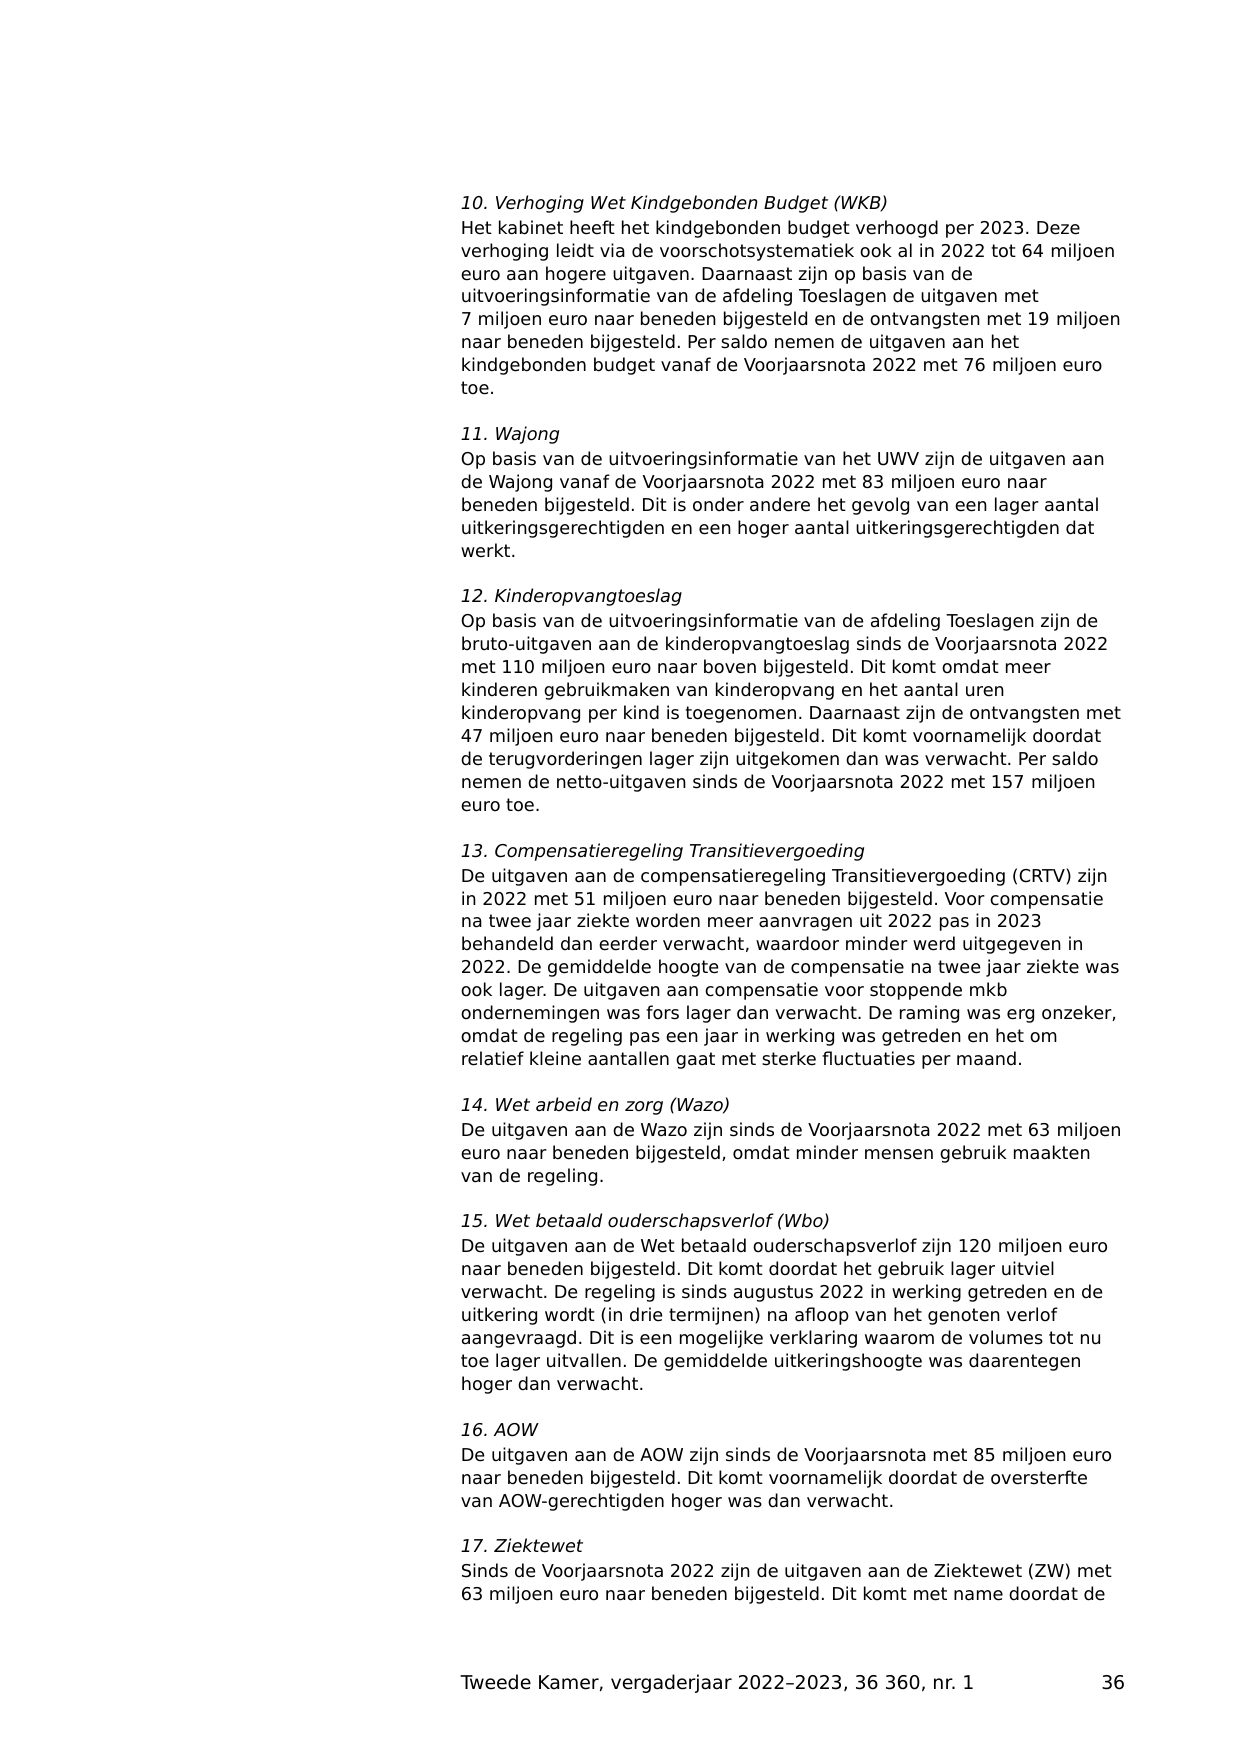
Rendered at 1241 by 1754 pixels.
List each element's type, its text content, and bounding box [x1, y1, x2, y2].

text 12. Kinderopvangtoeslag [461, 584, 1125, 607]
text 16. AOW [461, 1418, 1125, 1441]
text Het kabinet heeft het kindgebonden budget verhoogd per 2023. Deze verhoging leidt via de voorschotsystematiek ook al in 2022 tot 64 miljoen euro aan hogere uitgaven. Daarnaast zijn op basis van de uitvoeringsinformatie van de afdeling Toeslagen de uitgaven met 7 miljoen euro naar beneden bijgesteld en de ontvangsten met 19 miljoen naar beneden bijgesteld. Per saldo nemen de uitgaven aan het kindgebonden budget vanaf de Voorjaarsnota 2022 met 76 miljoen euro toe. [461, 216, 1125, 399]
text 15. Wet betaald ouderschapsverlof (Wbo) [461, 1209, 1125, 1232]
text Op basis van de uitvoeringsinformatie van de afdeling Toeslagen zijn de bruto-uitgaven aan de kinderopvangtoeslag sinds de Voorjaarsnota 2022 met 110 miljoen euro naar boven bijgesteld. Dit komt omdat meer kinderen gebruikmaken van kinderopvang en het aantal uren kinderopvang per kind is toegenomen. Daarnaast zijn de ontvangsten met 47 miljoen euro naar beneden bijgesteld. Dit komt voornamelijk doordat de terugvorderingen lager zijn uitgekomen dan was verwacht. Per saldo nemen de netto-uitgaven sinds de Voorjaarsnota 2022 met 157 miljoen euro toe. [461, 609, 1125, 816]
text Sinds de Voorjaarsnota 2022 zijn de uitgaven aan de Ziektewet (ZW) met 63 miljoen euro naar beneden bijgesteld. Dit komt met name doordat de [461, 1559, 1125, 1605]
text Op basis van de uitvoeringsinformatie van het UWV zijn de uitgaven aan de Wajong vanaf de Voorjaarsnota 2022 met 83 miljoen euro naar beneden bijgesteld. Dit is onder andere het gevolg van een lager aantal uitkeringsgerechtigden en een hoger aantal uitkeringsgerechtigden dat werkt. [461, 447, 1125, 562]
text 13. Compensatieregeling Transitievergoeding [461, 839, 1125, 862]
text De uitgaven aan de Wet betaald ouderschapsverlof zijn 120 miljoen euro naar beneden bijgesteld. Dit komt doordat het gebruik lager uitviel verwacht. De regeling is sinds augustus 2022 in werking getreden en de uitkering wordt (in drie termijnen) na afloop van het genoten verlof aangevraagd. Dit is een mogelijke verklaring waarom de volumes tot nu toe lager uitvallen. De gemiddelde uitkeringshoogte was daarentegen hoger dan verwacht. [461, 1234, 1125, 1395]
text 14. Wet arbeid en zorg (Wazo) [461, 1093, 1125, 1116]
text 11. Wajong [461, 422, 1125, 445]
text 10. Verhoging Wet Kindgebonden Budget (WKB) [461, 191, 1125, 214]
text De uitgaven aan de AOW zijn sinds de Voorjaarsnota met 85 miljoen euro naar beneden bijgesteld. Dit komt voornamelijk doordat de oversterfte van AOW-gerechtigden hoger was dan verwacht. [461, 1443, 1125, 1512]
text 17. Ziektewet [461, 1534, 1125, 1557]
text De uitgaven aan de compensatieregeling Transitievergoeding (CRTV) zijn in 2022 met 51 miljoen euro naar beneden bijgesteld. Voor compensatie na twee jaar ziekte worden meer aanvragen uit 2022 pas in 2023 behandeld dan eerder verwacht, waardoor minder werd uitgegeven in 2022. De gemiddelde hoogte van de compensatie na twee jaar ziekte was ook lager. De uitgaven aan compensatie voor stoppende mkb ondernemingen was fors lager dan verwacht. De raming was erg onzeker, omdat de regeling pas een jaar in werking was getreden en het om relatief kleine aantallen gaat met sterke fluctuaties per maand. [461, 864, 1125, 1070]
text De uitgaven aan de Wazo zijn sinds de Voorjaarsnota 2022 met 63 miljoen euro naar beneden bijgesteld, omdat minder mensen gebruik maakten van de regeling. [461, 1118, 1125, 1187]
